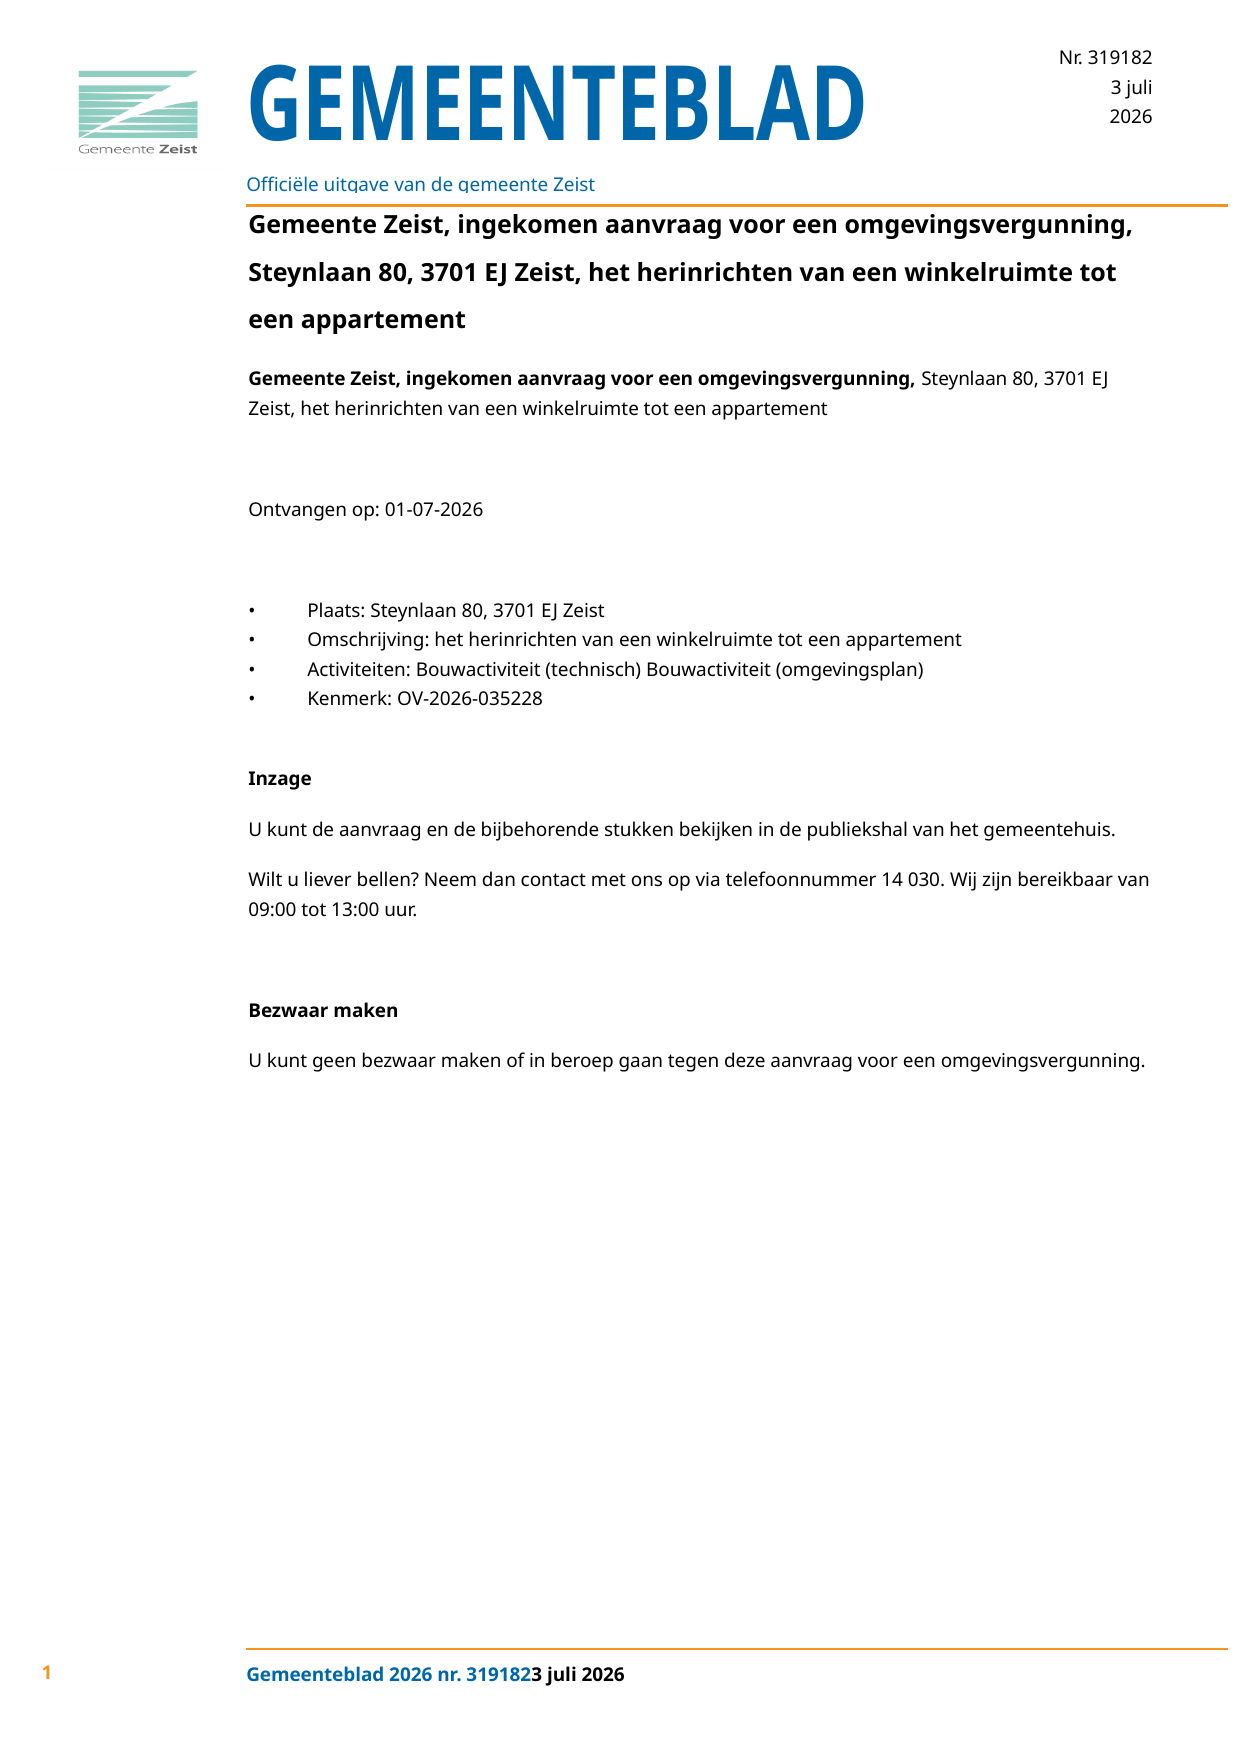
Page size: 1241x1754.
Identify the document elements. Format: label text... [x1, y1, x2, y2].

text Bezwaar maken [248, 997, 1152, 1022]
text Gemeente Zeist, ingekomen aanvraag voor een omgevingsvergunning, Steynlaan 80, 3701 EJ Zeist, het herinrichten van een winkelruimte tot een appartement [248, 366, 1152, 421]
list Kenmerk: OV-2026-035228 [248, 686, 1152, 711]
list Activiteiten: Bouwactiviteit (technisch) Bouwactiviteit (omgevingsplan) [248, 656, 1152, 682]
text U kunt geen bezwaar maken of in beroep gaan tegen deze aanvraag voor een omgevingsvergunning. [248, 1047, 1152, 1073]
list Omschrijving: het herinrichten van een winkelruimte tot een appartement [248, 626, 1152, 652]
text Inzage [248, 766, 1152, 791]
picture [41, 47, 231, 172]
list Plaats: Steynlaan 80, 3701 EJ Zeist [248, 597, 1152, 622]
text Wilt u liever bellen? Neem dan contact met ons op via telefoonnummer 14 030. Wij zijn bereikbaar van 09:00 tot 13:00 uur. [248, 866, 1152, 922]
text U kunt de aanvraag en de bijbehorende stukken bekijken in de publiekshal van het gemeentehuis. [248, 816, 1152, 842]
text Gemeente Zeist, ingekomen aanvraag voor een omgevingsvergunning, Steynlaan 80, 3701 EJ Zeist, het herinrichten van een winkelruimte tot een appartement [248, 207, 1152, 336]
text Ontvangen op: 01-07-2026 [248, 496, 1152, 522]
